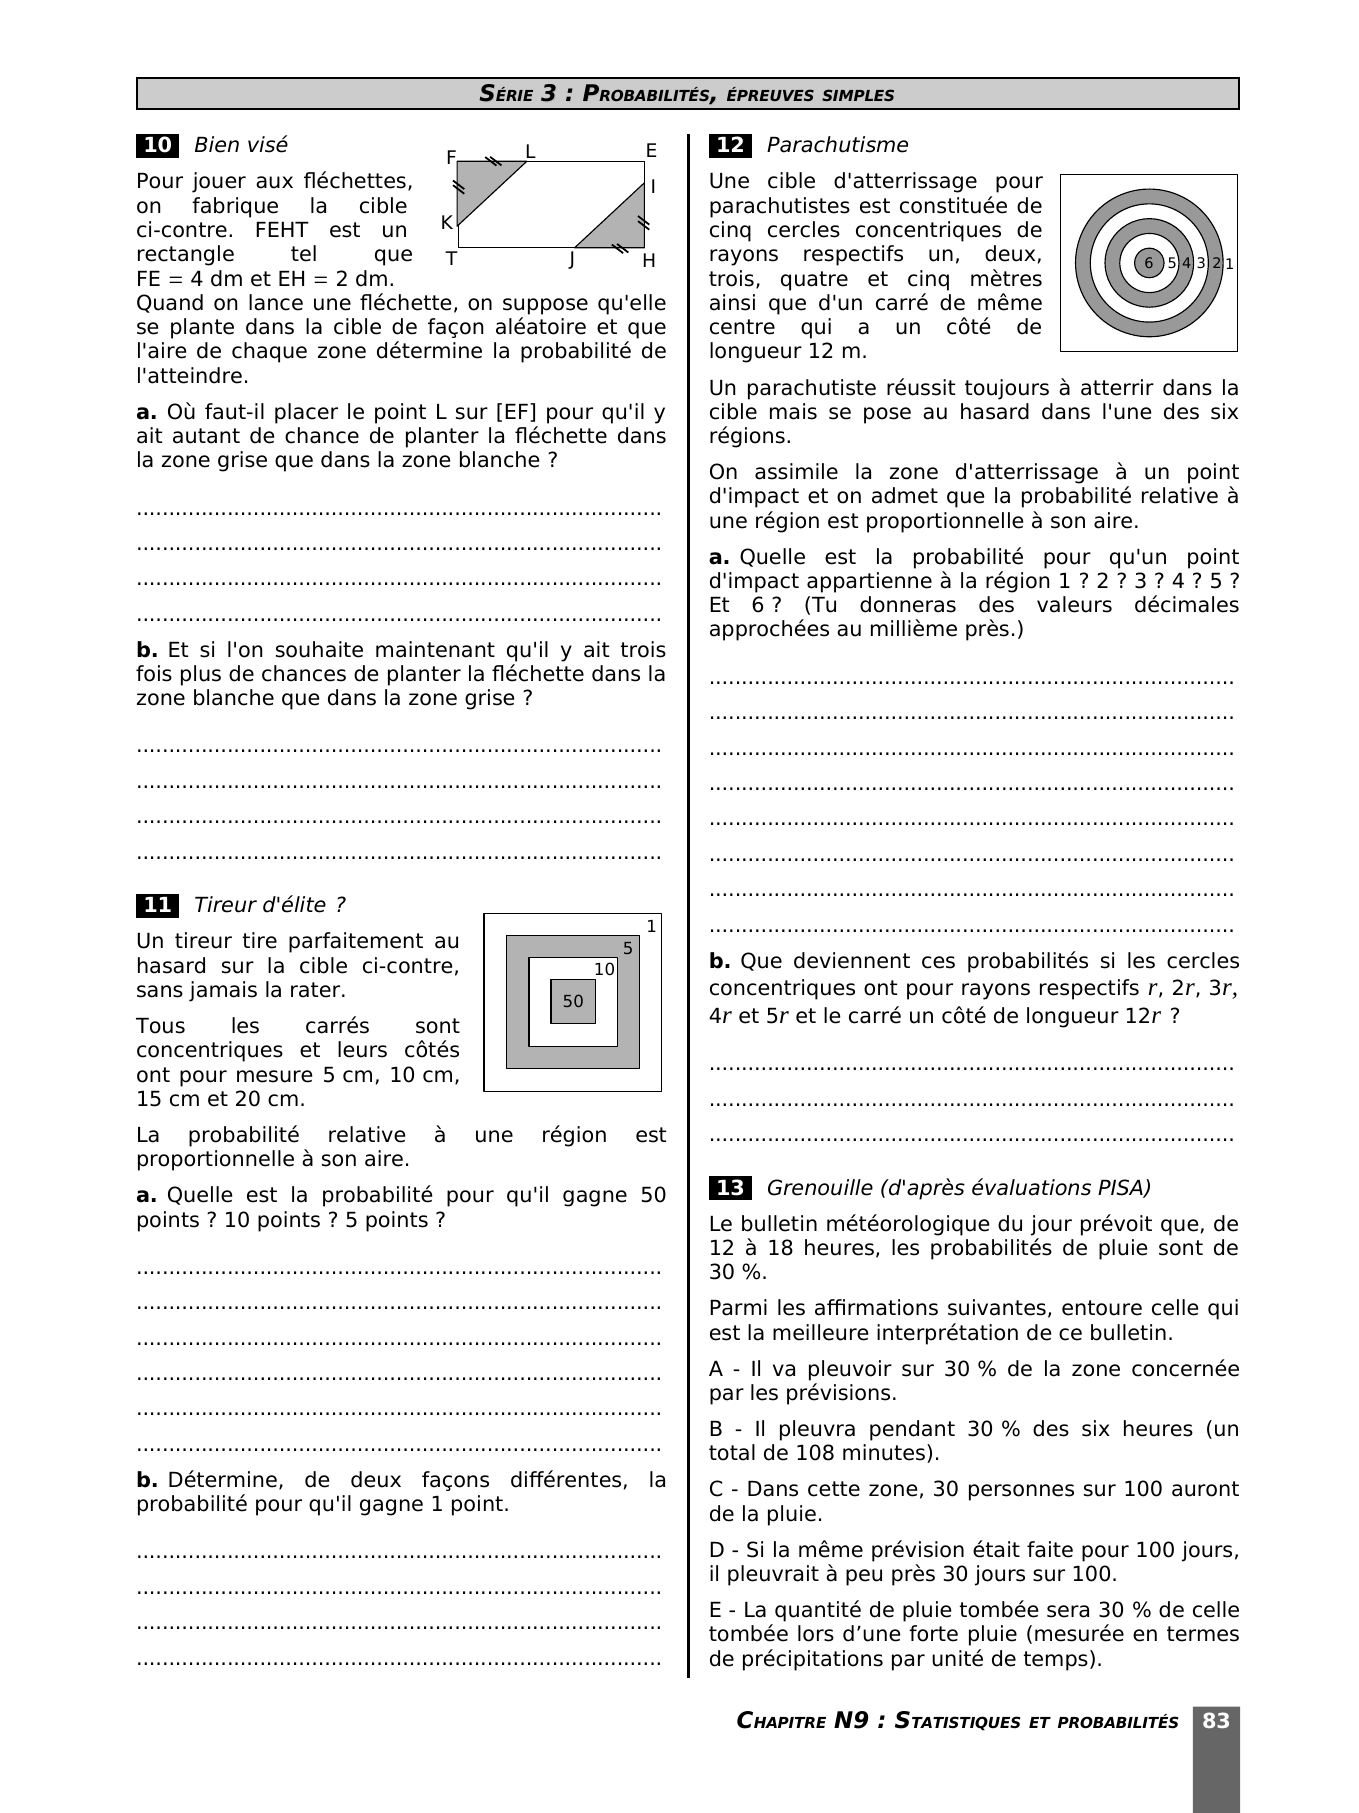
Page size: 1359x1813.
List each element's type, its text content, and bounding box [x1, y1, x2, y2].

text Parmi les affirmations suivantes, entoure celle qui est la meilleure interprétation de ce bulletin. [708, 1297, 1240, 1345]
text Le bulletin météorologique du jour prévoit que, de 12 à 18 heures, les probabilités de pluie sont de 30 %. [708, 1212, 1240, 1285]
list Un tireur tire parfaitement au hasard sur la cible ci-contre, sans jamais la rater. [136, 930, 483, 1002]
list Et si l'on souhaite maintenant qu'il y ait trois fois plus de chances de planter la fléchette dans la zone blanche que dans la zone grise ? [136, 638, 667, 711]
text .................................................................................................................................................................................................................................................................................................................................... [136, 484, 667, 626]
text A - Il va pleuvoir sur 30 % de la zone concernée par les prévisions. [708, 1357, 1240, 1405]
text B - Il pleuvra pendant 30 % des six heures (un total de 108 minutes). [708, 1417, 1240, 1466]
list .................................................................................................................................................................................................................................................................................................................................... [136, 1528, 667, 1670]
list Grenouille (d'après évaluations PISA) [752, 1176, 1240, 1200]
list Que deviennent ces probabilités si les cercles concentriques ont pour rayons respectifs r, 2r, 3r, 4r et 5r et le carré un côté de longueur 12r ? [708, 949, 1240, 1028]
list Détermine, de deux façons différentes, la probabilité pour qu'il gagne 1 point. [136, 1468, 667, 1517]
text .................................................................................................................................................................................................................................................................................................................................... [136, 722, 667, 864]
text Pour jouer aux fléchettes, on fabrique la cible ci‑contre. FEHT est un rectangle tel que FE = 4 dm et EH = 2 dm. Quand on lance une fléchette, on suppose qu'elle se plante dans la cible de façon aléatoire et que l'aire de chaque zone détermine la probabilité de l'atteindre. [136, 170, 667, 388]
list Où faut-il placer le point L sur [EF] pour qu'il y ait autant de chance de planter la fléchette dans la zone grise que dans la zone blanche ? [136, 400, 667, 473]
text ........................................................................................................................................................................................................................................................................................................................................................................................................................................................................................................................................................................................................................................................................ [708, 654, 1240, 937]
list Parachutisme [752, 134, 1240, 158]
list Un tireur tire parfaitement au hasard sur la cible ci-contre, sans jamais la rater. [485, 930, 661, 1002]
list Quelle est la probabilité pour qu'il gagne 50 points ? 10 points ? 5 points ? [136, 1183, 667, 1232]
list .................................................................................................................................................................. [708, 1076, 1240, 1146]
list ...................................................................................................................................................................................................................................................................................................................................................................................................................................................................................................... [136, 1244, 667, 1456]
list Tous les carrés sont concentriques et leurs côtés ont pour mesure 5 cm, 10 cm, 15 cm et 20 cm. [136, 1014, 667, 1111]
list E - La quantité de pluie tombée sera 30 % de celle tombée lors d’une forte pluie (mesurée en termes de précipitations par unité de temps). [708, 1598, 1240, 1671]
text D - Si la même prévision était faite pour 100 jours, il pleuvrait à peu près 30 jours sur 100. [708, 1538, 1240, 1586]
list Tireur d'élite ? [179, 894, 667, 918]
list Bien visé [179, 134, 667, 158]
text C - Dans cette zone, 30 personnes sur 100 auront de la pluie. [708, 1477, 1240, 1526]
list On assimile la zone d'atterrissage à un point d'impact et on admet que la probabilité relative à une région est proportionnelle à son aire. [708, 460, 1240, 533]
list Quelle est la probabilité pour qu'un point d'impact appartienne à la région 1 ? 2 ? 3 ? 4 ? 5 ? Et 6 ? (Tu donneras des valeurs décimales approchées au millième près.) [708, 545, 1240, 642]
list ................................................................................. [708, 1040, 1240, 1076]
list La probabilité relative à une région est proportionnelle à son aire. [136, 1123, 667, 1172]
list Une cible d'atterrissage pour parachutistes est constituée de cinq cercles concentriques de rayons respectifs un, deux, trois, quatre et cinq mètres ainsi que d'un carré de même centre qui a un côté de longueur 12 m. [708, 170, 1240, 364]
list Un parachutiste réussit toujours à atterrir dans la cible mais se pose au hasard dans l'une des six régions. [708, 376, 1240, 448]
